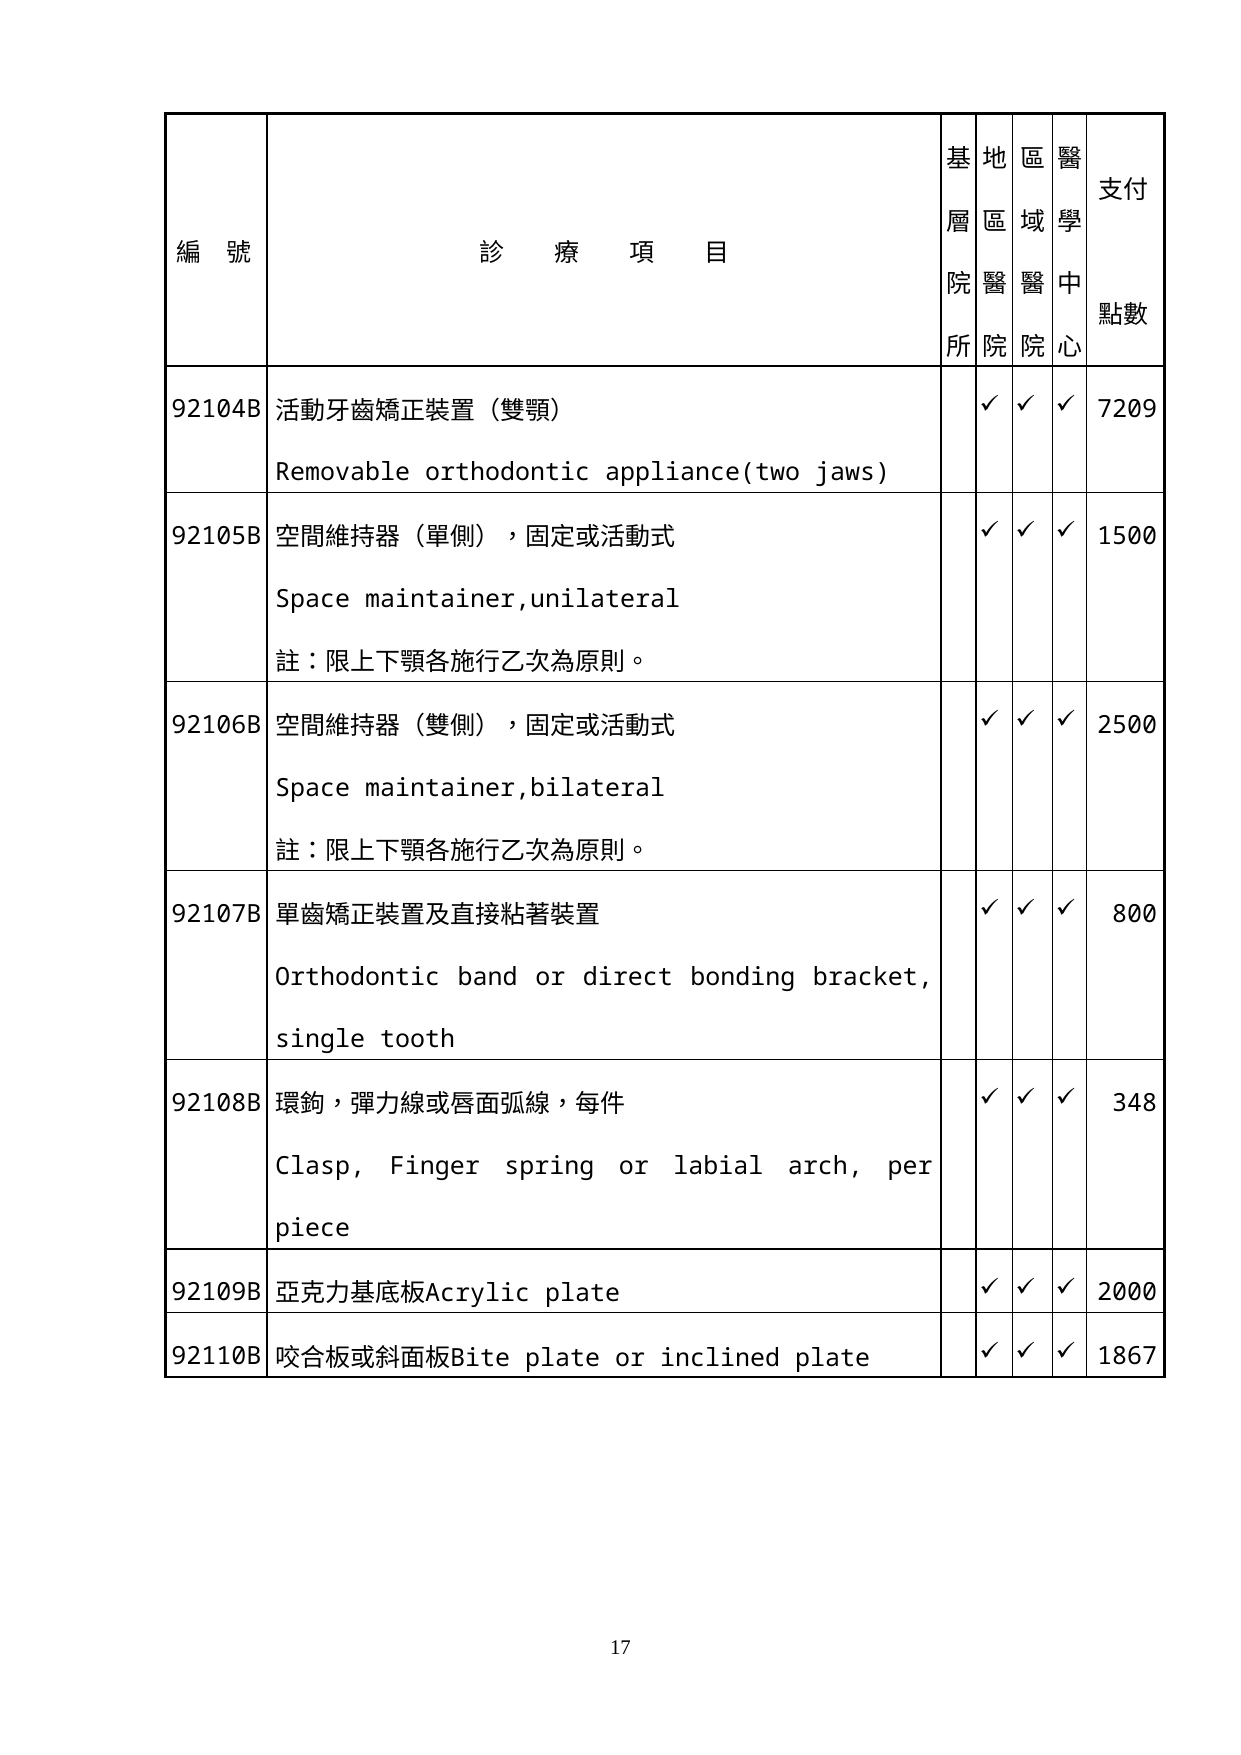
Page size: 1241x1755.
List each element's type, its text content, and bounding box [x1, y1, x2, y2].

table_cell [942, 871, 975, 1059]
table_cell 92105B [167, 493, 266, 681]
table_cell  [1013, 493, 1052, 681]
table_cell [942, 1250, 975, 1312]
table_header 基 層 院 所 [942, 115, 975, 365]
table_cell  [977, 1250, 1012, 1312]
table_cell 單齒矯正裝置及直接粘著裝置 Orthodontic band or direct bonding bracket, single tooth [268, 871, 940, 1059]
table_cell [942, 493, 975, 681]
table_cell 92106B [167, 682, 266, 870]
table_cell 92108B [167, 1060, 266, 1248]
table_cell 1867 [1087, 1313, 1163, 1376]
table_cell  [1053, 493, 1086, 681]
table_cell  [1013, 1313, 1052, 1376]
table_header 支付 點數 [1087, 115, 1163, 365]
table_cell  [977, 1313, 1012, 1376]
table_cell  [1013, 1060, 1052, 1248]
table_cell [942, 1313, 975, 1376]
table_cell 亞克力基底板Acrylic plate [268, 1250, 940, 1312]
table_cell  [1053, 871, 1086, 1059]
table_cell  [1013, 682, 1052, 870]
table_cell [942, 682, 975, 870]
table_cell 空間維持器（單側），固定或活動式 Space maintainer,unilateral 註：限上下顎各施行乙次為原則。 [268, 493, 940, 681]
table_header 區 域 醫 院 [1013, 115, 1052, 365]
table_header 地 區 醫 院 [977, 115, 1012, 365]
table_cell 1500 [1087, 493, 1163, 681]
table_cell 咬合板或斜面板Bite plate or inclined plate [268, 1313, 940, 1376]
table_cell  [1013, 1250, 1052, 1312]
table_cell 2000 [1087, 1250, 1163, 1312]
table_cell 2500 [1087, 682, 1163, 870]
table_cell  [1053, 1313, 1086, 1376]
table_cell 空間維持器（雙側），固定或活動式 Space maintainer,bilateral 註：限上下顎各施行乙次為原則。 [268, 682, 940, 870]
table_header 診 療 項 目 [268, 115, 940, 365]
table_cell 92109B [167, 1250, 266, 1312]
table_cell  [977, 1060, 1012, 1248]
table_header 編 號 [167, 115, 266, 365]
table_cell 92104B [167, 367, 266, 492]
table_cell 348 [1087, 1060, 1163, 1248]
table_cell 92110B [167, 1313, 266, 1376]
table_cell  [1053, 1060, 1086, 1248]
table_cell  [977, 493, 1012, 681]
table_cell 環鉤，彈力線或唇面弧線，每件 Clasp, Finger spring or labial arch, per piece [268, 1060, 940, 1248]
table_cell 92107B [167, 871, 266, 1059]
table_cell 7209 [1087, 367, 1163, 492]
table_cell  [977, 871, 1012, 1059]
table_cell 活動牙齒矯正裝置（雙顎） Removable orthodontic appliance(two jaws) [268, 367, 940, 492]
table_cell  [1013, 871, 1052, 1059]
table_cell  [1053, 682, 1086, 870]
table_cell [942, 367, 975, 492]
table_cell  [977, 367, 1012, 492]
table_cell  [1013, 367, 1052, 492]
table_cell 800 [1087, 871, 1163, 1059]
table_cell  [977, 682, 1012, 870]
table_cell  [1053, 367, 1086, 492]
table_cell  [1053, 1250, 1086, 1312]
table_cell [942, 1060, 975, 1248]
table_header 醫 學 中 心 [1053, 115, 1086, 365]
